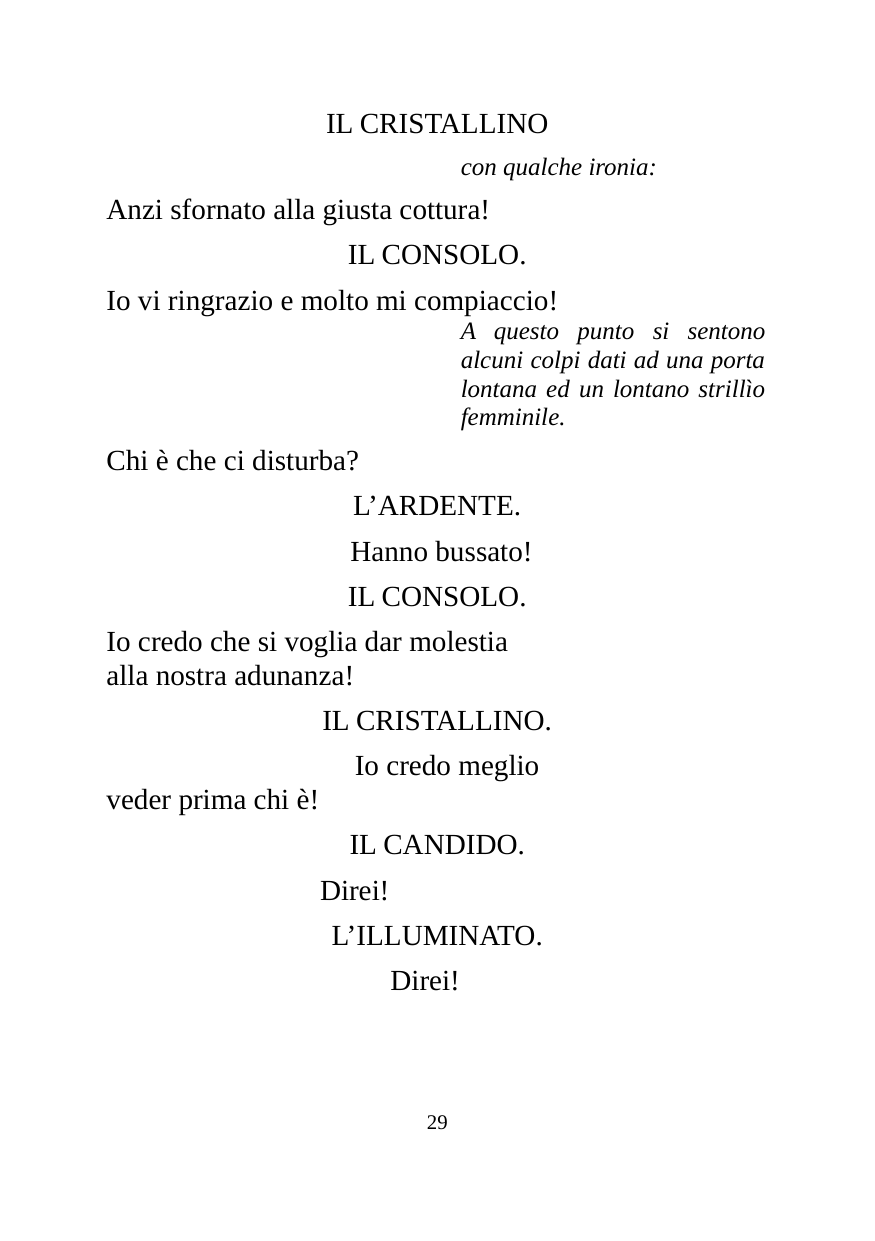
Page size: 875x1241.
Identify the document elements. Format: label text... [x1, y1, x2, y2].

text con qualche ironia: [461, 152, 768, 180]
text A questo punto si sentono alcuni colpi dati ad una porta lontana ed un lontano strillìo femminile. [461, 316, 768, 431]
text Direi! [106, 963, 768, 997]
text IL CONSOLO. [106, 579, 768, 612]
text Hanno bussato! [106, 534, 768, 567]
text Chi è che ci disturba? [106, 443, 768, 477]
text L’ILLUMINATO. [106, 918, 768, 951]
text Direi! [106, 873, 768, 906]
text Io vi ringrazio e molto mi compiaccio! [106, 283, 768, 316]
text IL CANDIDO. [106, 827, 768, 861]
text Io credo meglio veder prima chi è! [106, 748, 768, 816]
text IL CRISTALLINO [106, 106, 768, 140]
text Anzi sfornato alla giusta cottura! [106, 192, 768, 226]
text IL CRISTALLINO. [106, 703, 768, 737]
text IL CONSOLO. [106, 237, 768, 271]
text Io credo che si voglia dar molestia alla nostra adunanza! [106, 624, 768, 691]
text L’ARDENTE. [106, 488, 768, 522]
